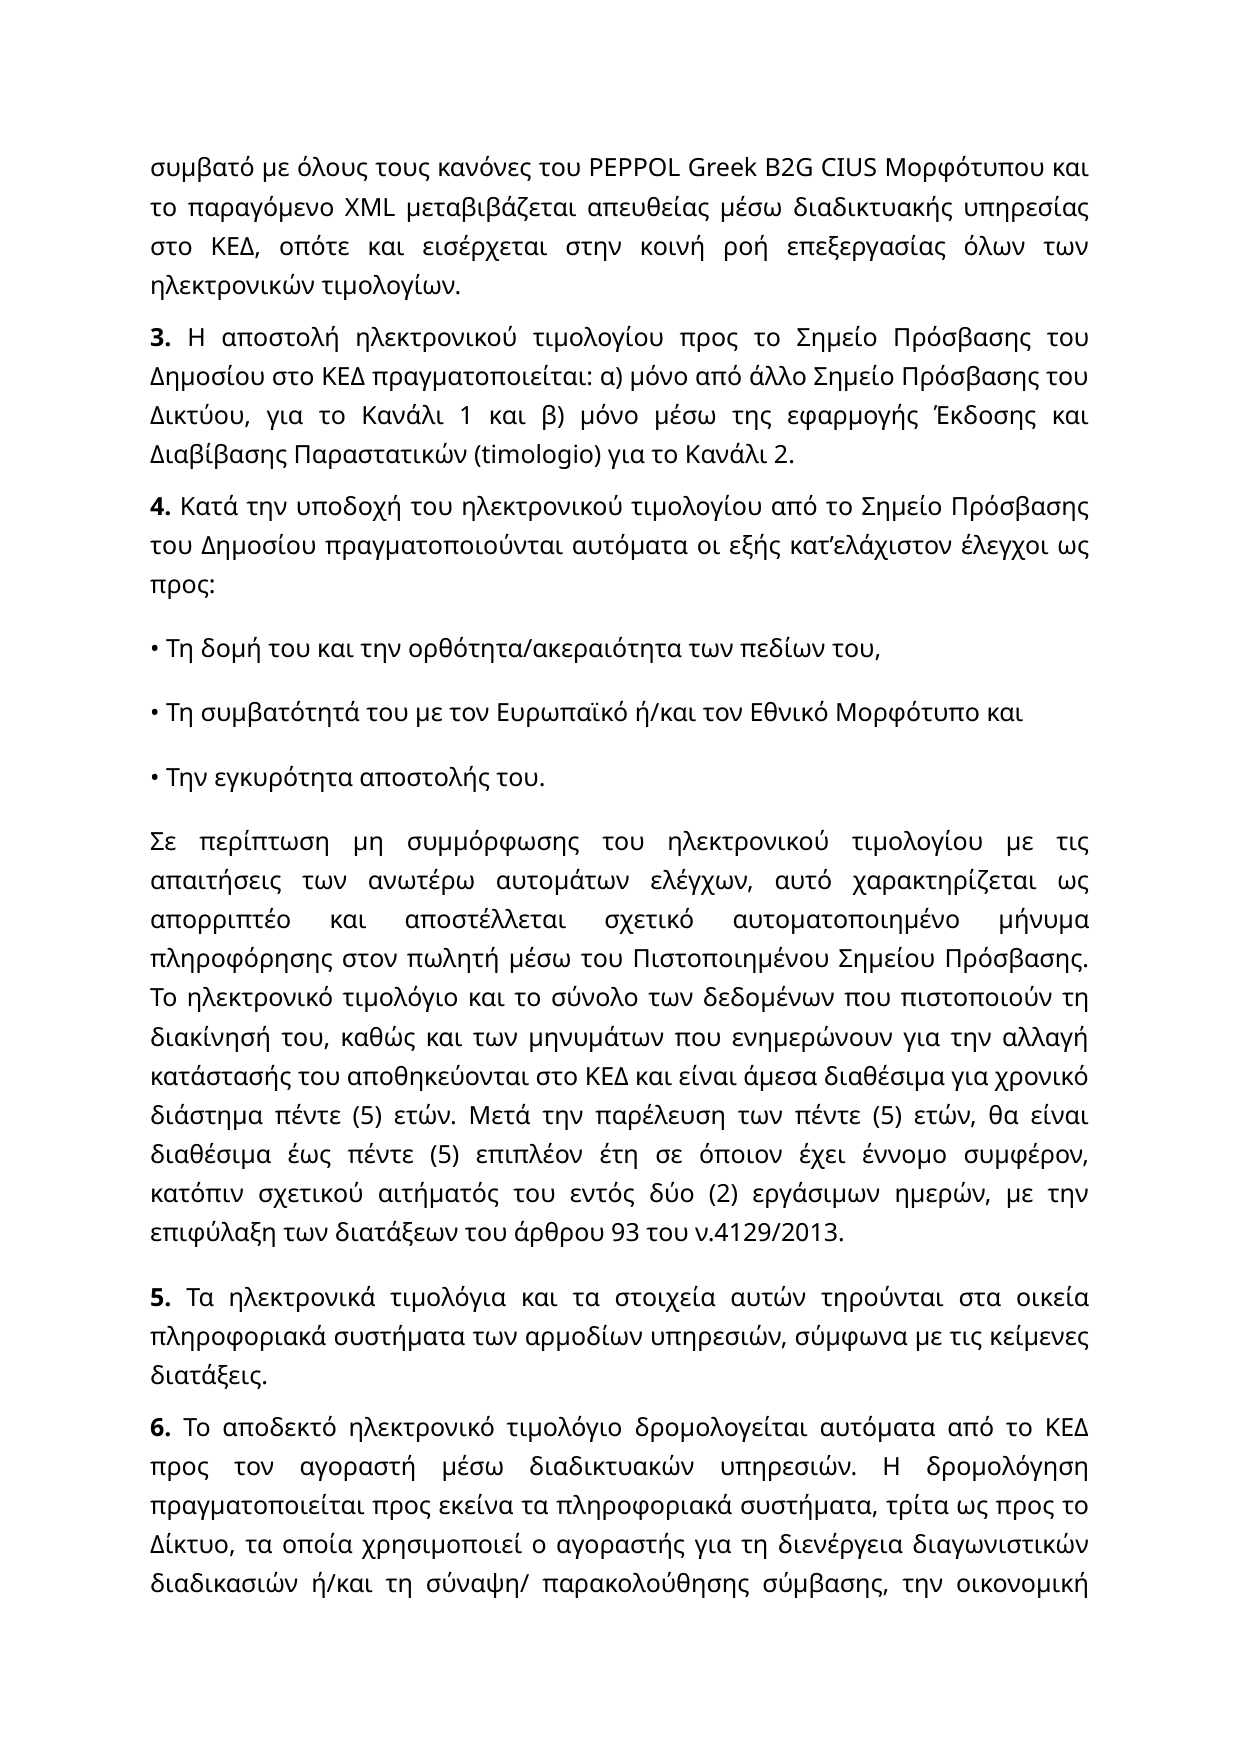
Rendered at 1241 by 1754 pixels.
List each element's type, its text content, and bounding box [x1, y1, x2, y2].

text Σε περίπτωση μη συμμόρφωσης του ηλεκτρονικού τιμολογίου με τις απαιτήσεις των ανωτέρω αυτομάτων ελέγχων, αυτό χαρακτηρίζεται ως απορριπτέο και αποστέλλεται σχετικό αυτοματοποιημένο μήνυμα πληροφόρησης στον πωλητή μέσω του Πιστοποιημένου Σημείου Πρόσβασης. Το ηλεκτρονικό τιμολόγιο και το σύνολο των δεδομένων που πιστοποιούν τη διακίνησή του, καθώς και των μηνυμάτων που ενημερώνουν για την αλλαγή κατάστασής του αποθηκεύονται στο ΚΕΔ και είναι άμεσα διαθέσιμα για χρονικό διάστημα πέντε (5) ετών. Μετά την παρέλευση των πέντε (5) ετών, θα είναι διαθέσιμα έως πέντε (5) επιπλέον έτη σε όποιον έχει έννομο συμφέρον, κατόπιν σχετικού αιτήματός του εντός δύο (2) εργάσιμων ημερών, με την επιφύλαξη των διατάξεων του άρθρου 93 του ν.4129/2013. [150, 823, 1090, 1249]
text • Τη δομή του και την ορθότητα/ακεραιότητα των πεδίων του, [150, 631, 1090, 665]
text 6. Το αποδεκτό ηλεκτρονικό τιμολόγιο δρομολογείται αυτόματα από το ΚΕΔ προς τον αγοραστή μέσω διαδικτυακών υπηρεσιών. Η δρομολόγηση πραγματοποιείται προς εκείνα τα πληροφοριακά συστήματα, τρίτα ως προς το Δίκτυο, τα οποία χρησιμοποιεί ο αγοραστής για τη διενέργεια διαγωνιστικών διαδικασιών ή/και τη σύναψη/ παρακολούθησης σύμβασης, την οικονομική [150, 1409, 1090, 1600]
text • Τη συμβατότητά του με τον Ευρωπαϊκό ή/και τον Εθνικό Μορφότυπο και [150, 695, 1090, 729]
text 4. Κατά την υποδοχή του ηλεκτρονικού τιμολογίου από το Σημείο Πρόσβασης του Δημοσίου πραγματοποιούνται αυτόματα οι εξής κατ’ελάχιστον έλεγχοι ως προς: [150, 488, 1090, 601]
text συμβατό με όλους τους κανόνες του PEPPOL Greek B2G CIUS Μορφότυπου και το παραγόμενο XML μεταβιβάζεται απευθείας μέσω διαδικτυακής υπηρεσίας στο ΚΕΔ, οπότε και εισέρχεται στην κοινή ροή επεξεργασίας όλων των ηλεκτρονικών τιμολογίων. [150, 150, 1090, 302]
text 5. Τα ηλεκτρονικά τιμολόγια και τα στοιχεία αυτών τηρούνται στα οικεία πληροφοριακά συστήματα των αρμοδίων υπηρεσιών, σύμφωνα με τις κείμενες διατάξεις. [150, 1279, 1090, 1392]
text 3. Η αποστολή ηλεκτρονικού τιμολογίου προς το Σημείο Πρόσβασης του Δημοσίου στο ΚΕΔ πραγματοποιείται: α) μόνο από άλλο Σημείο Πρόσβασης του Δικτύου, για το Κανάλι 1 και β) μόνο μέσω της εφαρμογής Έκδοσης και Διαβίβασης Παραστατικών (timologio) για το Κανάλι 2. [150, 319, 1090, 471]
text • Την εγκυρότητα αποστολής του. [150, 759, 1090, 793]
